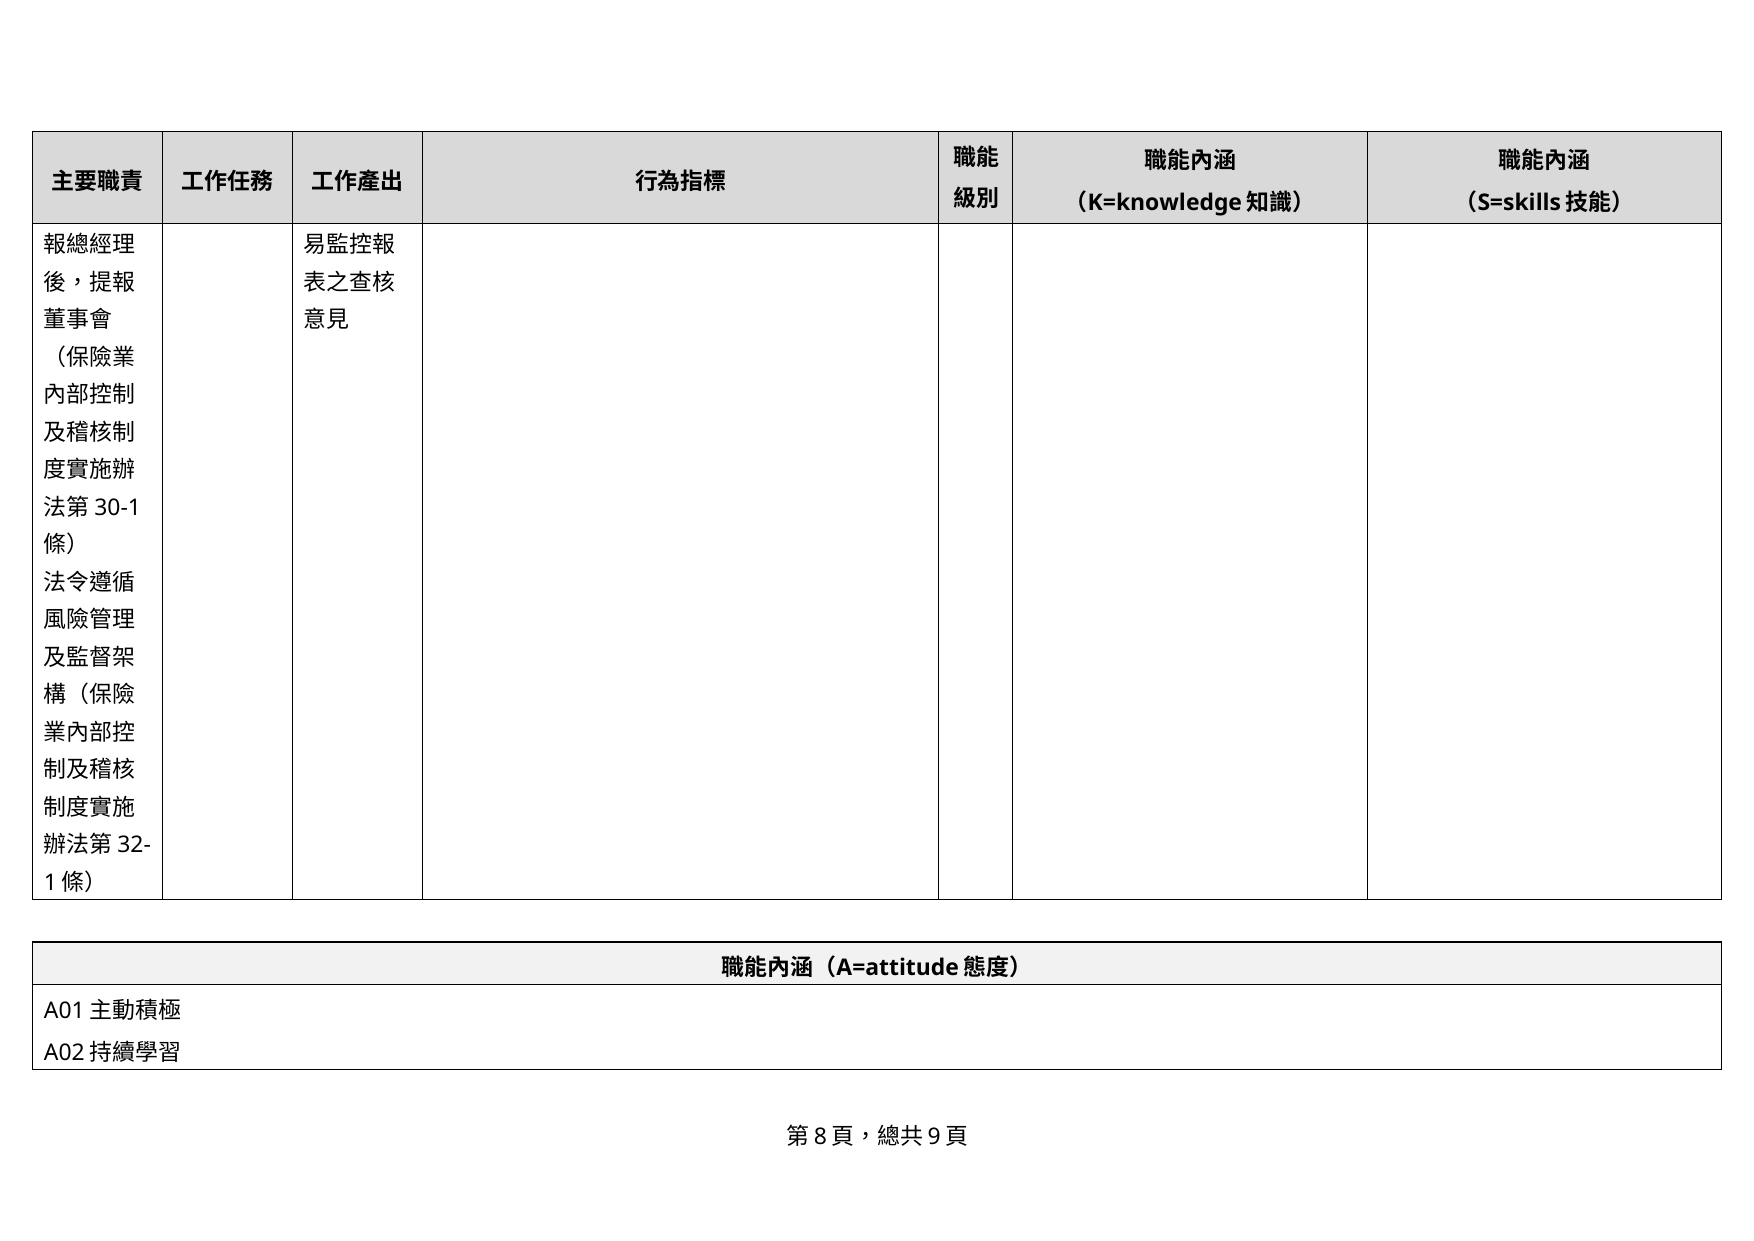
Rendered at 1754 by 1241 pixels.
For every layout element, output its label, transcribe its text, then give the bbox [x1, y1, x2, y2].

table_cell [1013, 224, 1367, 899]
table_header 職能內涵（A=attitude態度） [33, 943, 1721, 984]
table_header 主要職責 [33, 132, 162, 223]
table_header 工作任務 [163, 132, 292, 223]
table_cell [1368, 224, 1721, 899]
table_cell [163, 224, 292, 899]
table_cell [939, 224, 1012, 899]
table_cell 易監控報表之查核意見 [293, 224, 422, 899]
table_header 職能內涵 （S=skills技能） [1368, 132, 1721, 223]
table_cell [423, 224, 938, 899]
table_header 行為指標 [423, 132, 938, 223]
table_header 工作產出 [293, 132, 422, 223]
table_header 職能內涵 （K=knowledge知識） [1013, 132, 1367, 223]
table_header 職能 級別 [939, 132, 1012, 223]
table_cell A01主動積極 A02持續學習 [33, 985, 1721, 1068]
table_cell 報總經理後，提報董事會（保險業內部控制及稽核制度實施辦法第30-1條） 法令遵循風險管理及監督架構（保險業內部控制及稽核制度實施辦法第32-1條） [33, 224, 162, 899]
